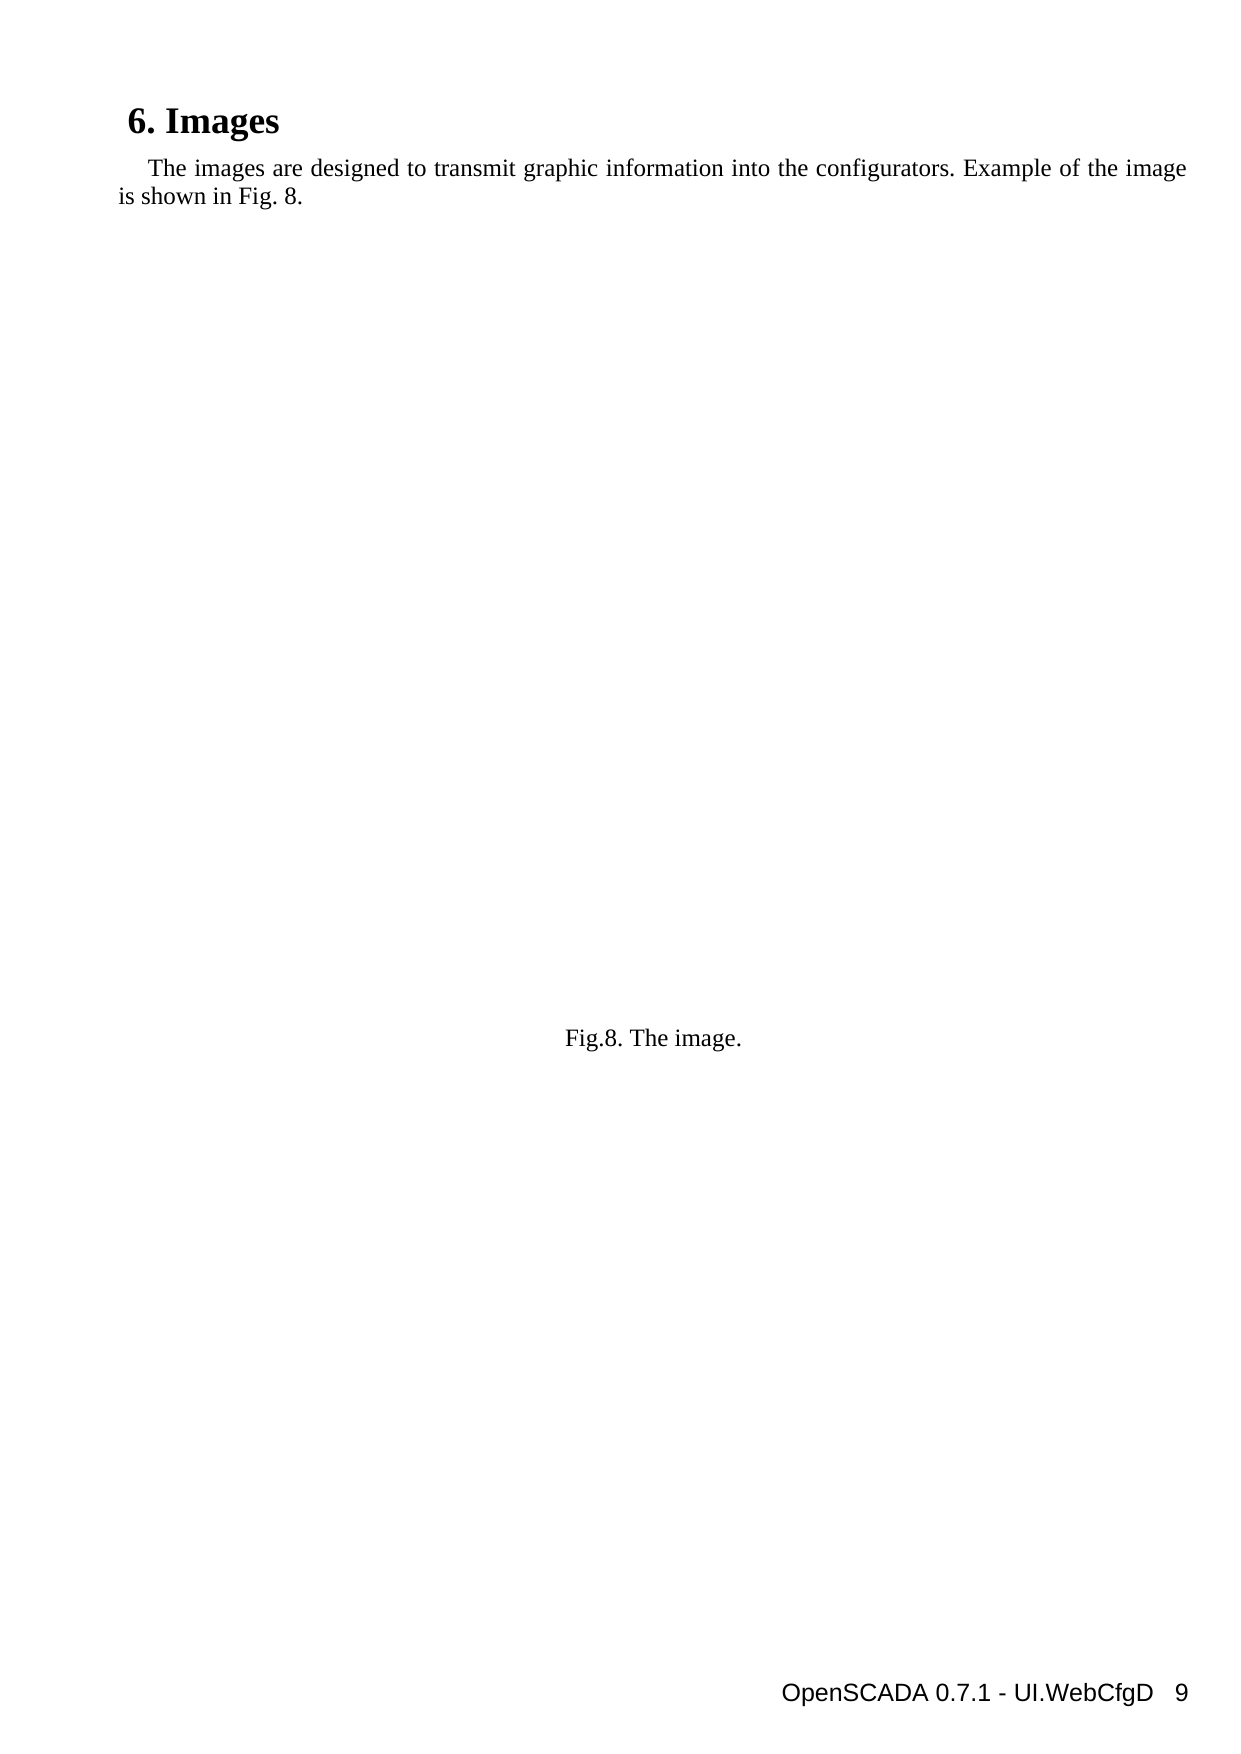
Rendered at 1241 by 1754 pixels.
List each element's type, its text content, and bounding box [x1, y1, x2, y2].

text Fig.8. The image. [118, 222, 1188, 1052]
subtitle 6. Images [118, 100, 1188, 142]
text The images are designed to transmit graphic information into the configurators. Example of the image is shown in Fig. 8. [118, 154, 1188, 209]
